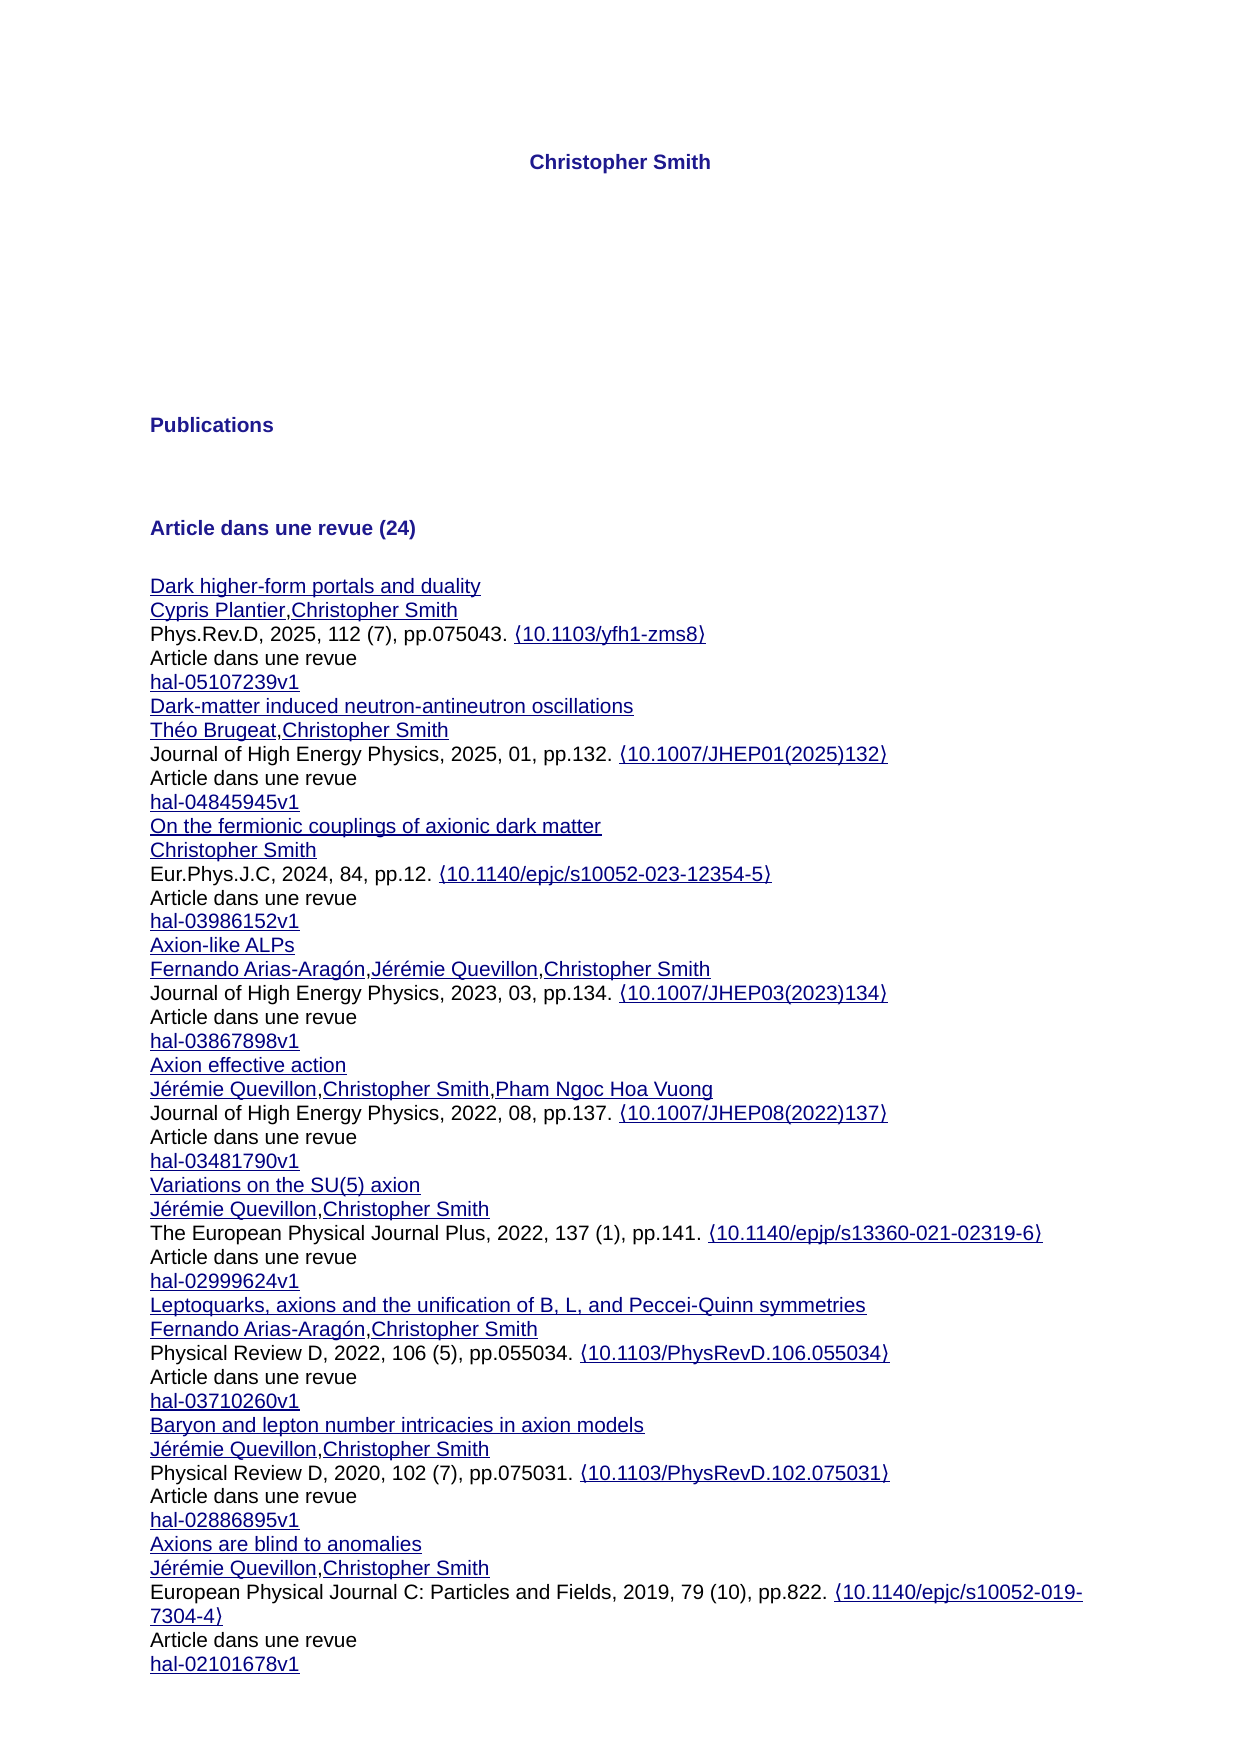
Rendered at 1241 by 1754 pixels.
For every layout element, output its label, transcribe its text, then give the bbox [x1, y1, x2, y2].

subtitle Publications [150, 412, 1090, 436]
subtitle Article dans une revue (24) [150, 516, 1090, 539]
table_cell Variations on the SU(5) axion Jérémie Quevillon,Christopher Smith The European Physical Journal Plus, 2022, 137 (1), pp.141. ⟨10.1140/epjp/s13360-021-02319-6⟩ Article dans une revue hal-02999624v1 [150, 1173, 1090, 1293]
table_header Dark higher-form portals and duality Cypris Plantier,Christopher Smith Phys.Rev.D, 2025, 112 (7), pp.075043. ⟨10.1103/yfh1-zms8⟩ Article dans une revue hal-05107239v1 [150, 574, 1090, 694]
table_cell Leptoquarks, axions and the unification of B, L, and Peccei-Quinn symmetries Fernando Arias-Aragón,Christopher Smith Physical Review D, 2022, 106 (5), pp.055034. ⟨10.1103/PhysRevD.106.055034⟩ Article dans une revue hal-03710260v1 [150, 1293, 1090, 1412]
table_cell Axion effective action Jérémie Quevillon,Christopher Smith,Pham Ngoc Hoa Vuong Journal of High Energy Physics, 2022, 08, pp.137. ⟨10.1007/JHEP08(2022)137⟩ Article dans une revue hal-03481790v1 [150, 1053, 1090, 1173]
table_cell Dark-matter induced neutron-antineutron oscillations Théo Brugeat,Christopher Smith Journal of High Energy Physics, 2025, 01, pp.132. ⟨10.1007/JHEP01(2025)132⟩ Article dans une revue hal-04845945v1 [150, 694, 1090, 813]
table_cell On the fermionic couplings of axionic dark matter Christopher Smith Eur.Phys.J.C, 2024, 84, pp.12. ⟨10.1140/epjc/s10052-023-12354-5⟩ Article dans une revue hal-03986152v1 [150, 814, 1090, 933]
table_cell Axions are blind to anomalies Jérémie Quevillon,Christopher Smith European Physical Journal C: Particles and Fields, 2019, 79 (10), pp.822. ⟨10.1140/epjc/s10052-019-7304-4⟩ Article dans une revue hal-02101678v1 [150, 1532, 1090, 1676]
subtitle Christopher Smith [150, 150, 1090, 174]
table_cell Baryon and lepton number intricacies in axion models Jérémie Quevillon,Christopher Smith Physical Review D, 2020, 102 (7), pp.075031. ⟨10.1103/PhysRevD.102.075031⟩ Article dans une revue hal-02886895v1 [150, 1413, 1090, 1532]
table_cell Axion-like ALPs Fernando Arias-Aragón,Jérémie Quevillon,Christopher Smith Journal of High Energy Physics, 2023, 03, pp.134. ⟨10.1007/JHEP03(2023)134⟩ Article dans une revue hal-03867898v1 [150, 933, 1090, 1053]
